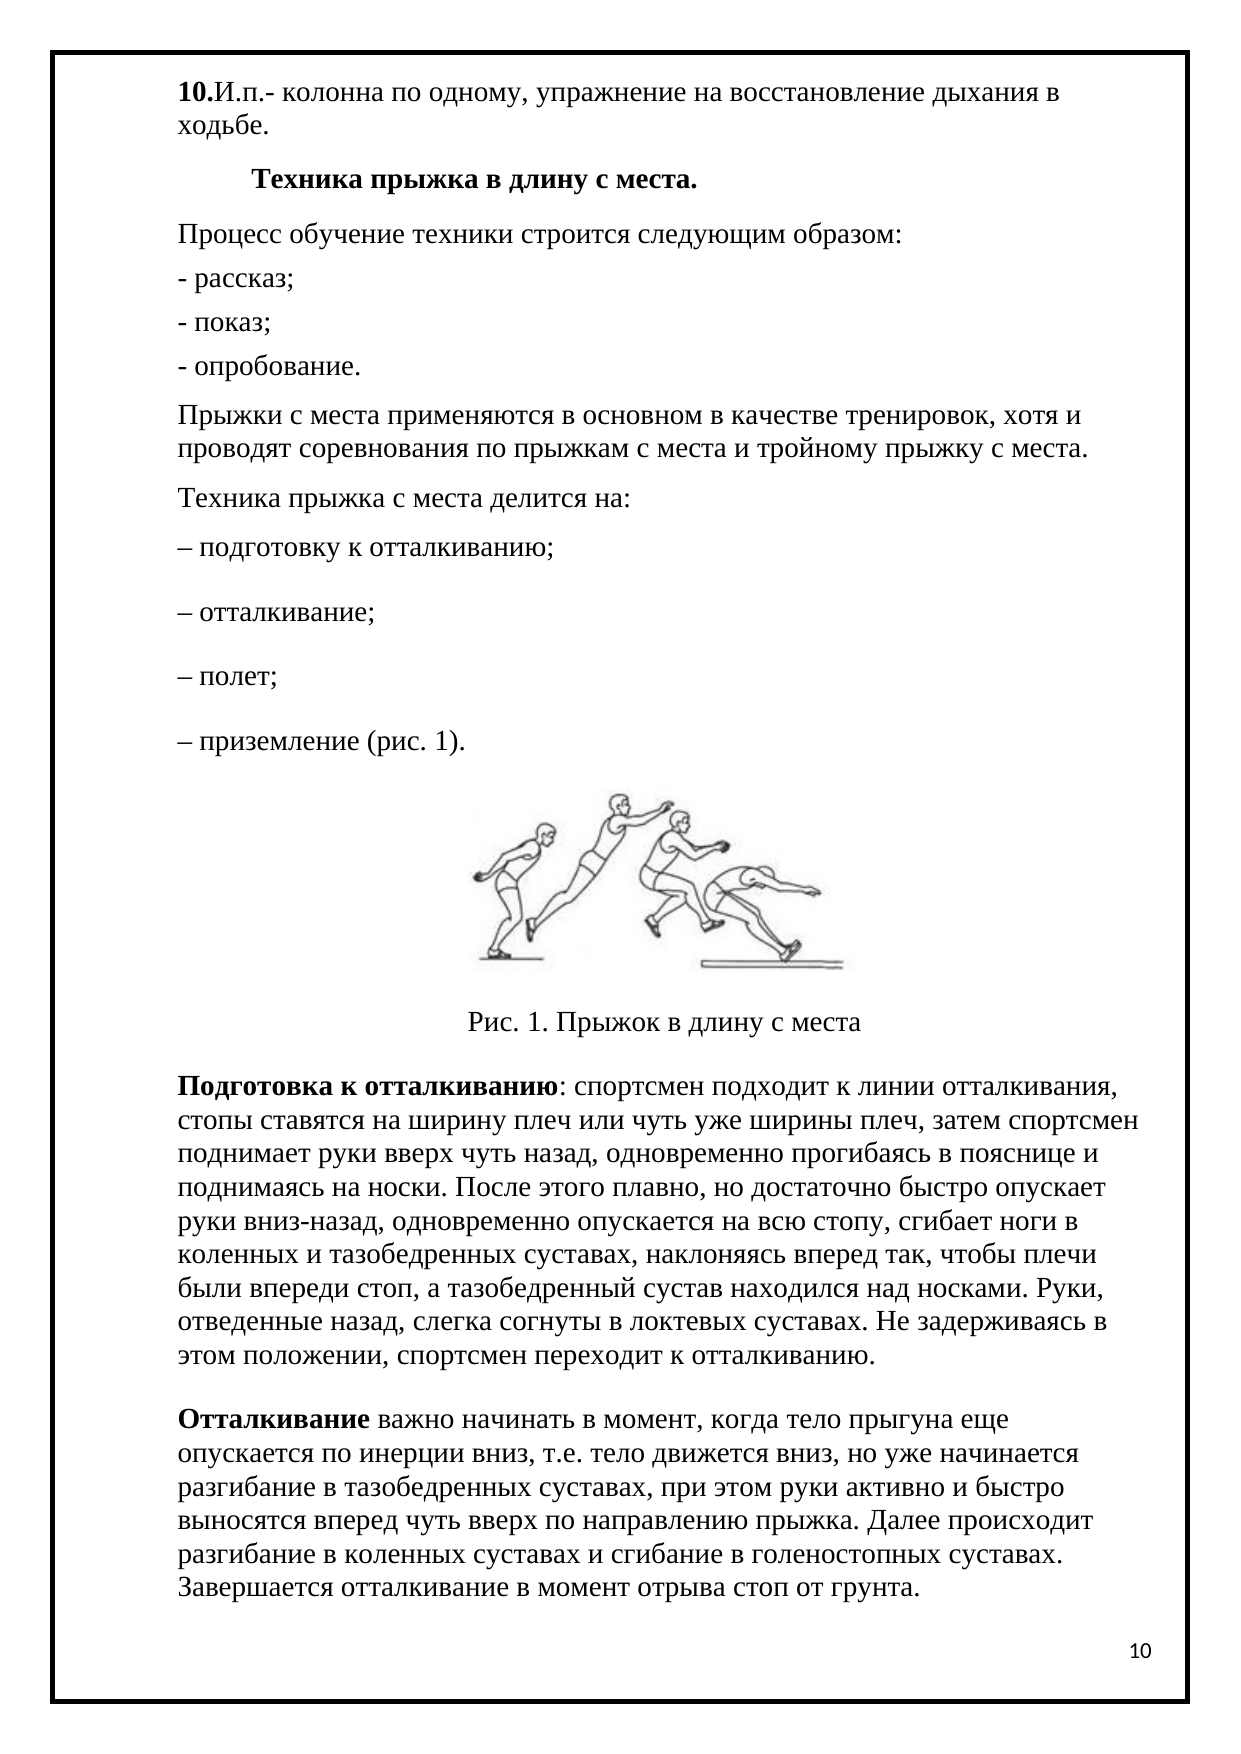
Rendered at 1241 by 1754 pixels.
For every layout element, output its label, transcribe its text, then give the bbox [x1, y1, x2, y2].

text Процесс обучение техники строится следующим образом: [177, 216, 1185, 249]
text - показ; [177, 304, 1185, 337]
text – приземление (рис. 1). [177, 723, 1152, 757]
text Подготовка к отталкиванию: спортсмен подходит к линии отталкивания, стопы ставятся на ширину плеч или чуть уже ширины плеч, затем спортсмен поднимает руки вверх чуть назад, одновременно прогибаясь в пояснице и поднимаясь на носки. После этого плавно, но достаточно быстро опускает руки вниз-назад, одновременно опускается на всю стопу, сгибает ноги в коленных и тазобедренных суставах, наклоняясь вперед так, чтобы плечи были впереди стоп, а тазобедренный сустав находился над носками. Руки, отведенные назад, слегка согнуты в локтевых суставах. Не задерживаясь в этом положении, спортсмен переходит к отталкиванию. [177, 1068, 1152, 1370]
text Техника прыжка с места делится на: [177, 480, 1152, 513]
text – подготовку к отталкиванию; [177, 529, 1152, 562]
text - рассказ; [177, 260, 1185, 293]
text [1190, 260, 1240, 293]
text [1190, 216, 1240, 249]
text Отталкивание важно начинать в момент, когда тело прыгуна еще опускается по инерции вниз, т.е. тело движется вниз, но уже начинается разгибание в тазобедренных суставах, при этом руки активно и быстро выносятся вперед чуть вверх по направлению прыжка. Далее происходит разгибание в коленных суставах и сгибание в голеностопных суставах. Завершается отталкивание в момент отрыва стоп от грунта. [177, 1402, 1152, 1603]
text – полет; [177, 658, 1152, 692]
text Рис. 1. Прыжок в длину с места [177, 1004, 1152, 1037]
text [1190, 348, 1240, 381]
text - опробование. [177, 348, 1185, 381]
text Прыжки с места применяются в основном в качестве тренировок, хотя и проводят соревнования по прыжкам с места и тройному прыжку с места. [177, 397, 1152, 464]
text Техника прыжка в длину с места. [177, 162, 1152, 195]
text – отталкивание; [177, 594, 1152, 627]
text [1190, 304, 1240, 337]
text 10.И.п.- колонна по одному, упражнение на восстановление дыхания в ходьбе. [177, 74, 1152, 141]
